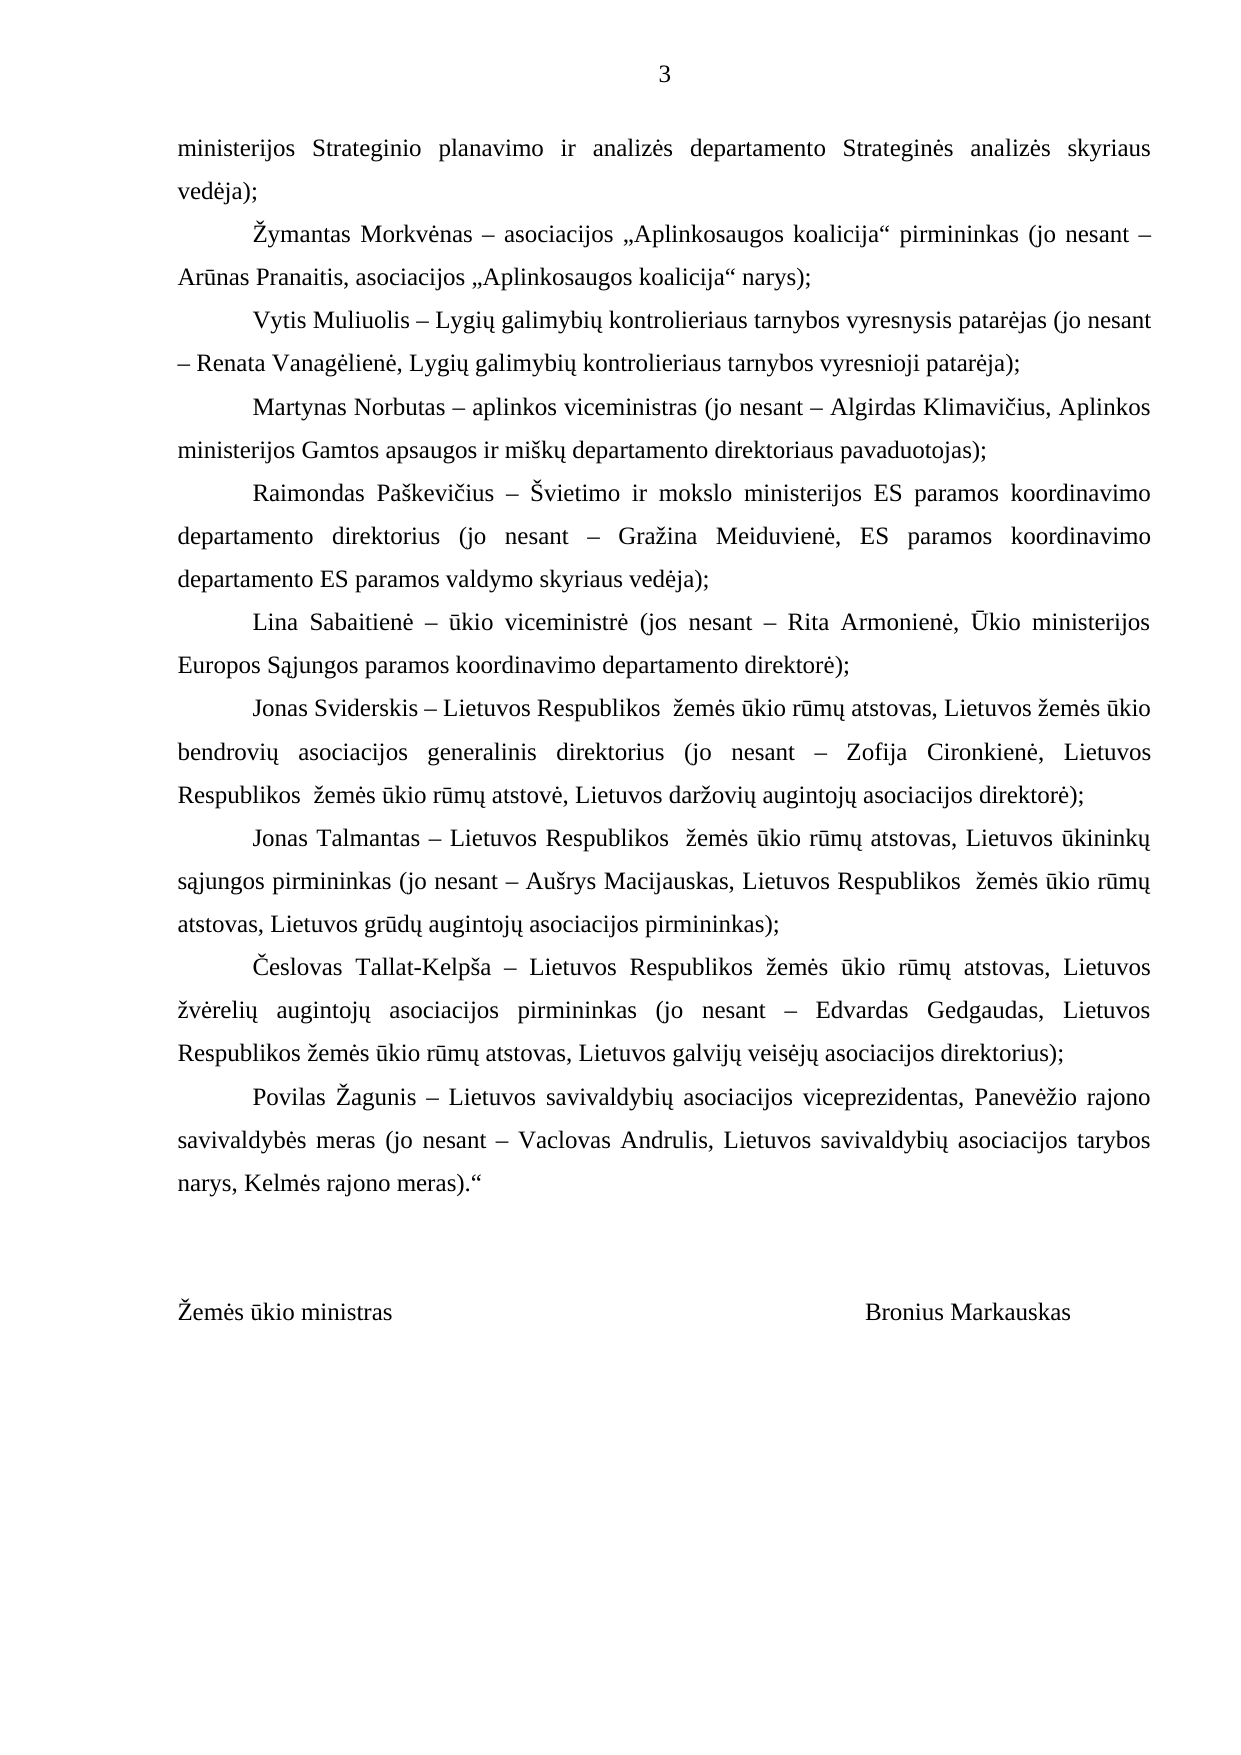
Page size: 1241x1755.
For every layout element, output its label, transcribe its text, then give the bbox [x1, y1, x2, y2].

text Lina Sabaitienė – ūkio viceministrė (jos nesant – Rita Armonienė, Ūkio ministerijos Europos Sąjungos paramos koordinavimo departamento direktorė); [177, 607, 1152, 679]
text Raimondas Paškevičius – Švietimo ir mokslo ministerijos ES paramos koordinavimo departamento direktorius (jo nesant – Gražina Meiduvienė, ES paramos koordinavimo departamento ES paramos valdymo skyriaus vedėja); [177, 478, 1152, 593]
text Jonas Sviderskis – Lietuvos Respublikos žemės ūkio rūmų atstovas, Lietuvos žemės ūkio bendrovių asociacijos generalinis direktorius (jo nesant – Zofija Cironkienė, Lietuvos Respublikos žemės ūkio rūmų atstovė, Lietuvos daržovių augintojų asociacijos direktorė); [177, 693, 1152, 808]
text Česlovas Tallat-Kelpša – Lietuvos Respublikos žemės ūkio rūmų atstovas, Lietuvos žvėrelių augintojų asociacijos pirmininkas (jo nesant – Edvardas Gedgaudas, Lietuvos Respublikos žemės ūkio rūmų atstovas, Lietuvos galvijų veisėjų asociacijos direktorius); [177, 952, 1152, 1067]
text Martynas Norbutas – aplinkos viceministras (jo nesant – Algirdas Klimavičius, Aplinkos ministerijos Gamtos apsaugos ir miškų departamento direktoriaus pavaduotojas); [177, 392, 1152, 463]
text ministerijos Strateginio planavimo ir analizės departamento Strateginės analizės skyriaus vedėja); [177, 133, 1152, 205]
text Vytis Muliuolis – Lygių galimybių kontrolieriaus tarnybos vyresnysis patarėjas (jo nesant – Renata Vanagėlienė, Lygių galimybių kontrolieriaus tarnybos vyresnioji patarėja); [177, 305, 1152, 377]
text Povilas Žagunis – Lietuvos savivaldybių asociacijos viceprezidentas, Panevėžio rajono savivaldybės meras (jo nesant – Vaclovas Andrulis, Lietuvos savivaldybių asociacijos tarybos narys, Kelmės rajono meras).“ [177, 1082, 1152, 1197]
text Jonas Talmantas – Lietuvos Respublikos žemės ūkio rūmų atstovas, Lietuvos ūkininkų sąjungos pirmininkas (jo nesant – Aušrys Macijauskas, Lietuvos Respublikos žemės ūkio rūmų atstovas, Lietuvos grūdų augintojų asociacijos pirmininkas); [177, 823, 1152, 938]
text Žemės ūkio ministras Bronius Markauskas [177, 1297, 1152, 1326]
text Žymantas Morkvėnas – asociacijos „Aplinkosaugos koalicija“ pirmininkas (jo nesant – Arūnas Pranaitis, asociacijos „Aplinkosaugos koalicija“ narys); [177, 219, 1152, 291]
